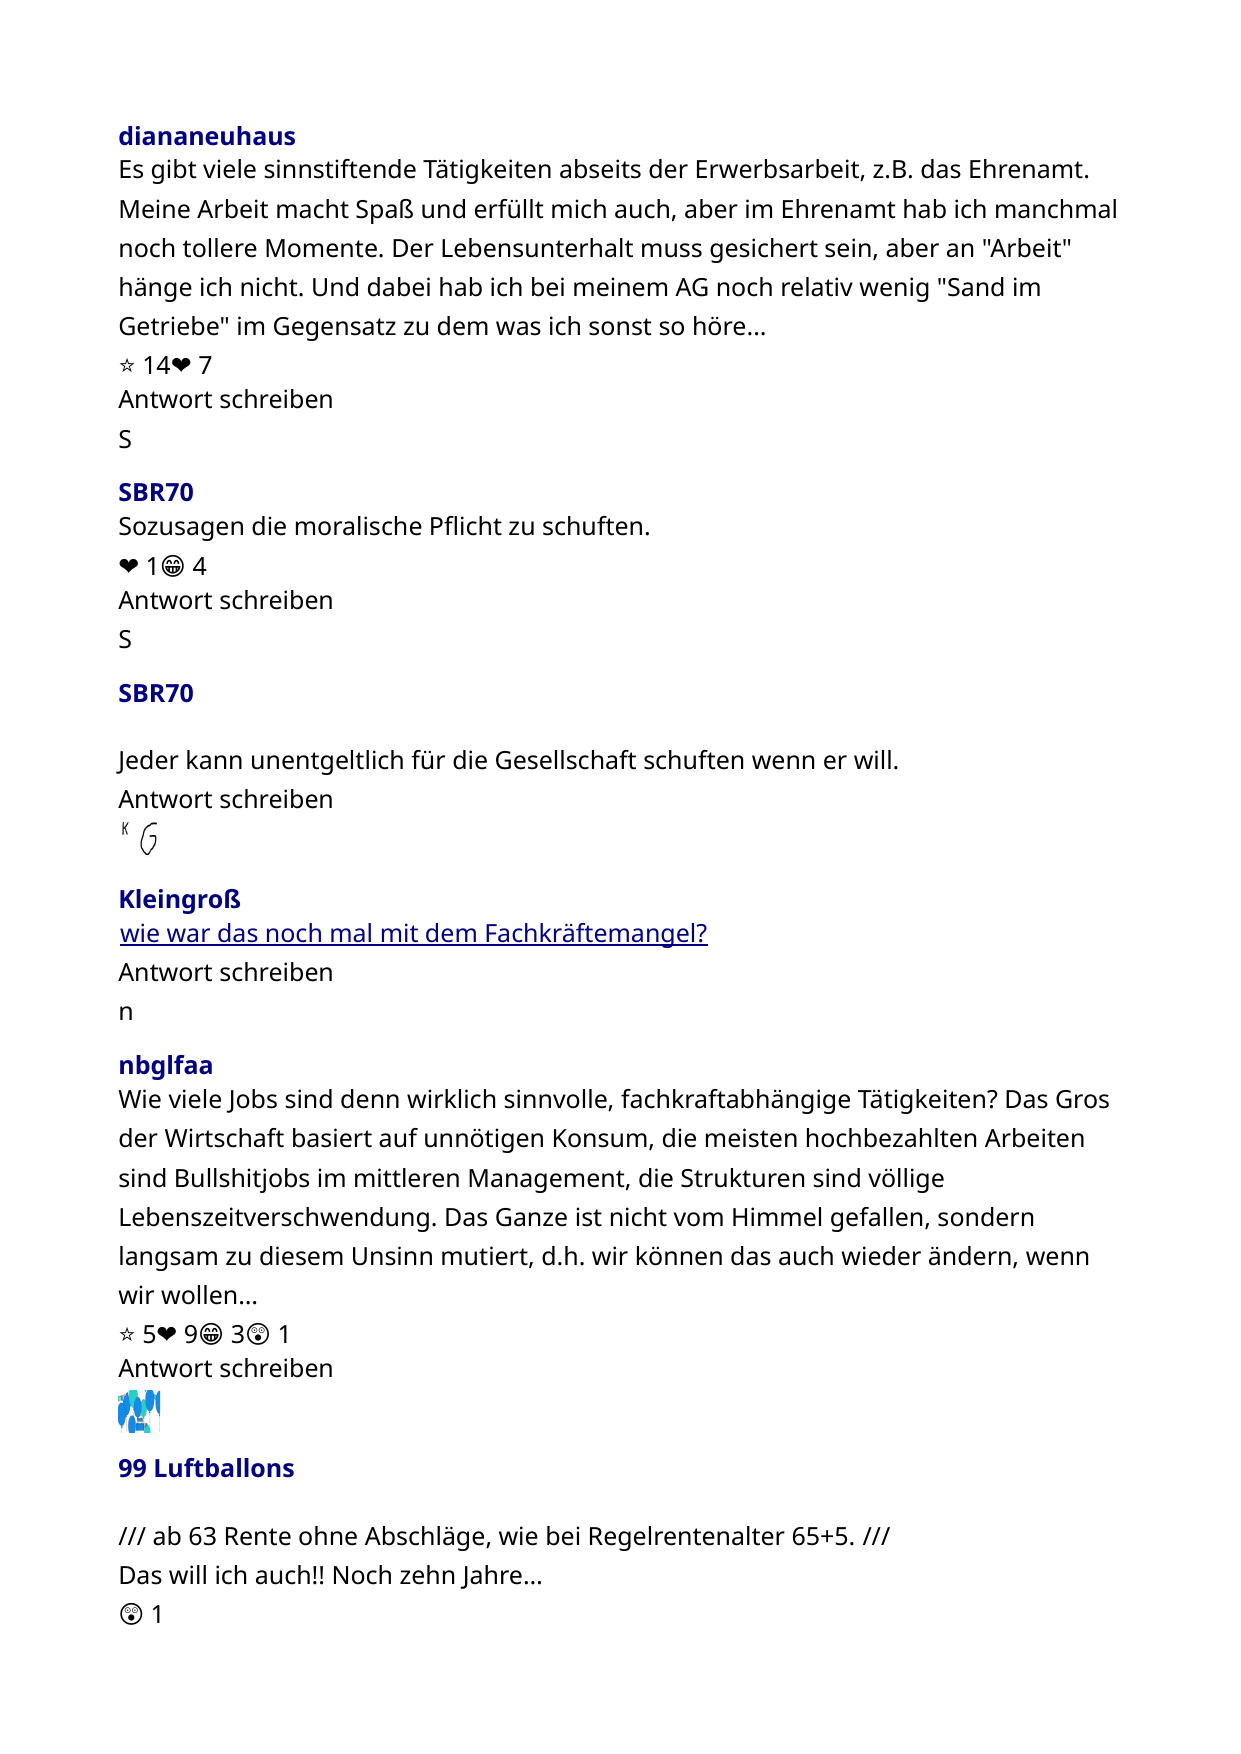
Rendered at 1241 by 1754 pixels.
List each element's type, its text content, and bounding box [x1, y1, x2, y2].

text S [118, 421, 1122, 455]
text n [118, 994, 1122, 1028]
text 😲 1 [118, 1597, 1122, 1631]
text ❤️ 1😁 4 [118, 548, 1122, 582]
subtitle 99 Luftballons [118, 1451, 1122, 1485]
text Es gibt viele sinnstiftende Tätigkeiten abseits der Erwerbsarbeit, z.B. das Ehrenamt. Meine Arbeit macht Spaß und erfüllt mich auch, aber im Ehrenamt hab ich manchmal noch tollere Momente. Der Lebensunterhalt muss gesichert sein, aber an "Arbeit" hänge ich nicht. Und dabei hab ich bei meinem AG noch relativ wenig "Sand im Getriebe" im Gegensatz zu dem was ich sonst so höre... [118, 152, 1122, 343]
text Sozusagen die moralische Pflicht zu schuften. [118, 509, 1122, 543]
picture [118, 1390, 161, 1433]
subtitle diananeuhaus [118, 118, 1122, 152]
text ⭐️ 5❤️ 9😁 3😲 1 [118, 1317, 1122, 1351]
text Antwort schreiben [118, 781, 1122, 816]
text Jeder kann unentgeltlich für die Gesellschaft schuften wenn er will. [118, 742, 1122, 776]
text Antwort schreiben [118, 382, 1122, 416]
text Wie viele Jobs sind denn wirklich sinnvolle, fachkraftabhängige Tätigkeiten? Das Gros der Wirtschaft basiert auf unnötigen Konsum, die meisten hochbezahlten Arbeiten sind Bullshitjobs im mittleren Management, die Strukturen sind völlige Lebenszeitverschwendung. Das Ganze ist nicht vom Himmel gefallen, sondern langsam zu diesem Unsinn mutiert, d.h. wir können das auch wieder ändern, wenn wir wollen… [118, 1082, 1122, 1312]
subtitle Kleingroß [118, 882, 1122, 916]
text wie war das noch mal mit dem Fachkräftemangel? [118, 916, 1122, 950]
text Antwort schreiben [118, 955, 1122, 989]
picture [118, 820, 161, 863]
subtitle SBR70 [118, 675, 1122, 709]
text ⭐️ 14❤️ 7 [118, 348, 1122, 382]
text Antwort schreiben [118, 1351, 1122, 1385]
text /// ab 63 Rente ohne Abschläge, wie bei Regelrentenalter 65+5. /// [118, 1518, 1122, 1552]
text S [118, 621, 1122, 656]
subtitle nbglfaa [118, 1048, 1122, 1082]
subtitle SBR70 [118, 475, 1122, 509]
text Das will ich auch!! Noch zehn Jahre… [118, 1557, 1122, 1591]
text Antwort schreiben [118, 582, 1122, 616]
